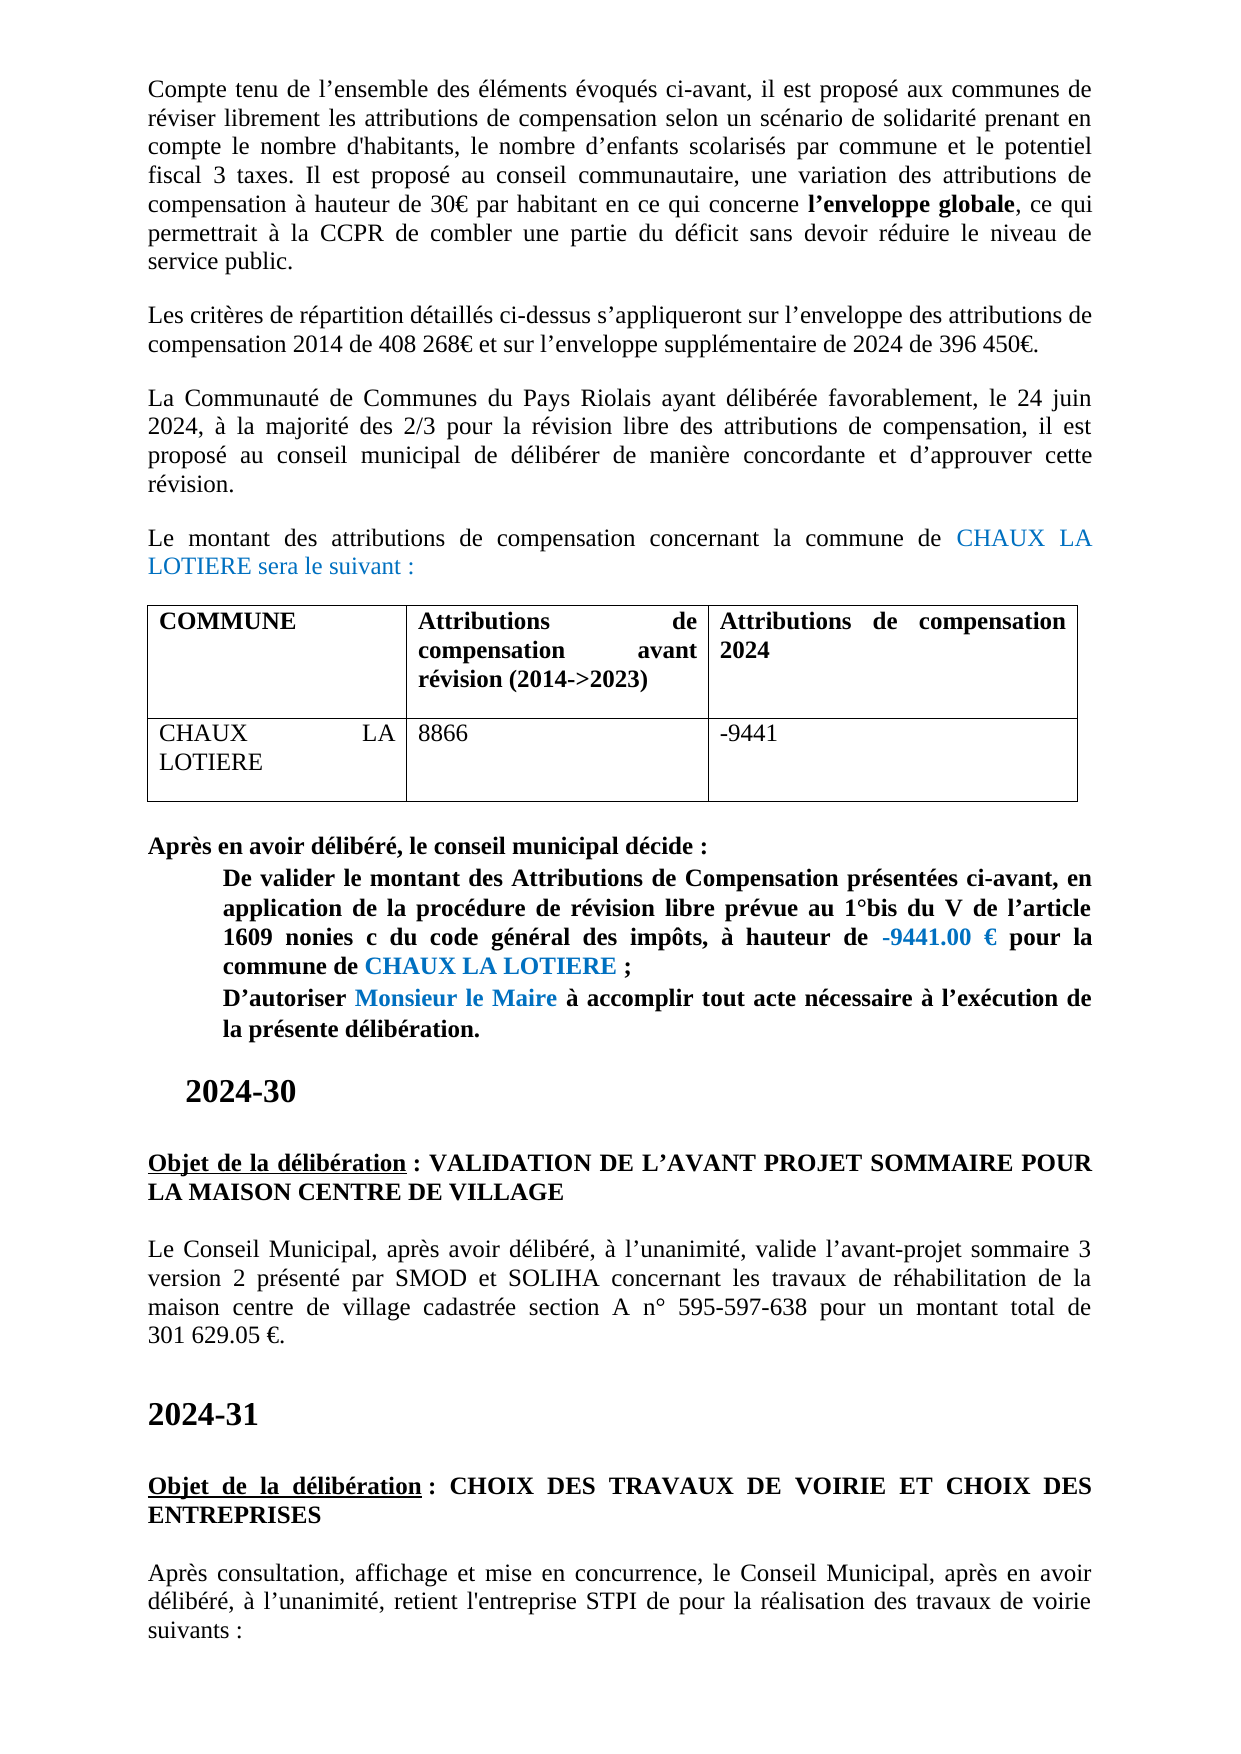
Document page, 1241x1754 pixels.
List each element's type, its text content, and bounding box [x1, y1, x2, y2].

table_cell 8866 [407, 719, 708, 801]
table_cell -9441 [709, 719, 1077, 801]
text Compte tenu de l’ensemble des éléments évoqués ci-avant, il est proposé aux communes de réviser librement les attributions de compensation selon un scénario de solidarité prenant en compte le nombre d'habitants, le nombre d’enfants scolarisés par commune et le potentiel fiscal 3 taxes. Il est proposé au conseil communautaire, une variation des attributions de compensation à hauteur de 30€ par habitant en ce qui concerne l’enveloppe globale, ce qui permettrait à la CCPR de combler une partie du déficit sans devoir réduire le niveau de service public. [148, 74, 1093, 275]
table_cell CHAUX LA LOTIERE [148, 719, 406, 801]
text Après consultation, affichage et mise en concurrence, le Conseil Municipal, après en avoir délibéré, à l’unanimité, retient l'entreprise STPI de pour la réalisation des travaux de voirie suivants : [148, 1558, 1093, 1644]
text Objet de la délibération : CHOIX DES TRAVAUX DE VOIRIE ET CHOIX DES ENTREPRISES [148, 1471, 1093, 1529]
text Après en avoir délibéré, le conseil municipal décide : [148, 831, 1093, 859]
text Le Conseil Municipal, après avoir délibéré, à l’unanimité, valide l’avant-projet sommaire 3 version 2 présenté par SMOD et SOLIHA concernant les travaux de réhabilitation de la maison centre de village cadastrée section A n° 595-597-638 pour un montant total de 301 629.05 €. [148, 1234, 1093, 1349]
table_header Attributions de compensation avant révision (2014->2023) [407, 606, 708, 717]
text Le montant des attributions de compensation concernant la commune de CHAUX LA LOTIERE sera le suivant : [148, 523, 1093, 580]
text Objet de la délibération : VALIDATION DE L’AVANT PROJET SOMMAIRE POUR LA MAISON CENTRE DE VILLAGE [148, 1148, 1093, 1206]
text 2024-30 [185, 1071, 1093, 1110]
list D’autoriser Monsieur le Maire à accomplir tout acte nécessaire à l’exécution de la présente délibération. [185, 980, 1093, 1043]
table_header Attributions de compensation 2024 [709, 606, 1077, 717]
text La Communauté de Communes du Pays Riolais ayant délibérée favorablement, le 24 juin 2024, à la majorité des 2/3 pour la révision libre des attributions de compensation, il est proposé au conseil municipal de délibérer de manière concordante et d’approuver cette révision. [148, 383, 1093, 498]
text Les critères de répartition détaillés ci-dessus s’appliqueront sur l’enveloppe des attributions de compensation 2014 de 408 268€ et sur l’enveloppe supplémentaire de 2024 de 396 450€. [148, 300, 1093, 358]
table_header COMMUNE [148, 606, 406, 717]
text 2024-31 [148, 1395, 1093, 1433]
list De valider le montant des Attributions de Compensation présentées ci-avant, en application de la procédure de révision libre prévue au 1°bis du V de l’article 1609 nonies c du code général des impôts, à hauteur de -9441.00 € pour la commune de CHAUX LA LOTIERE ; [185, 859, 1093, 980]
